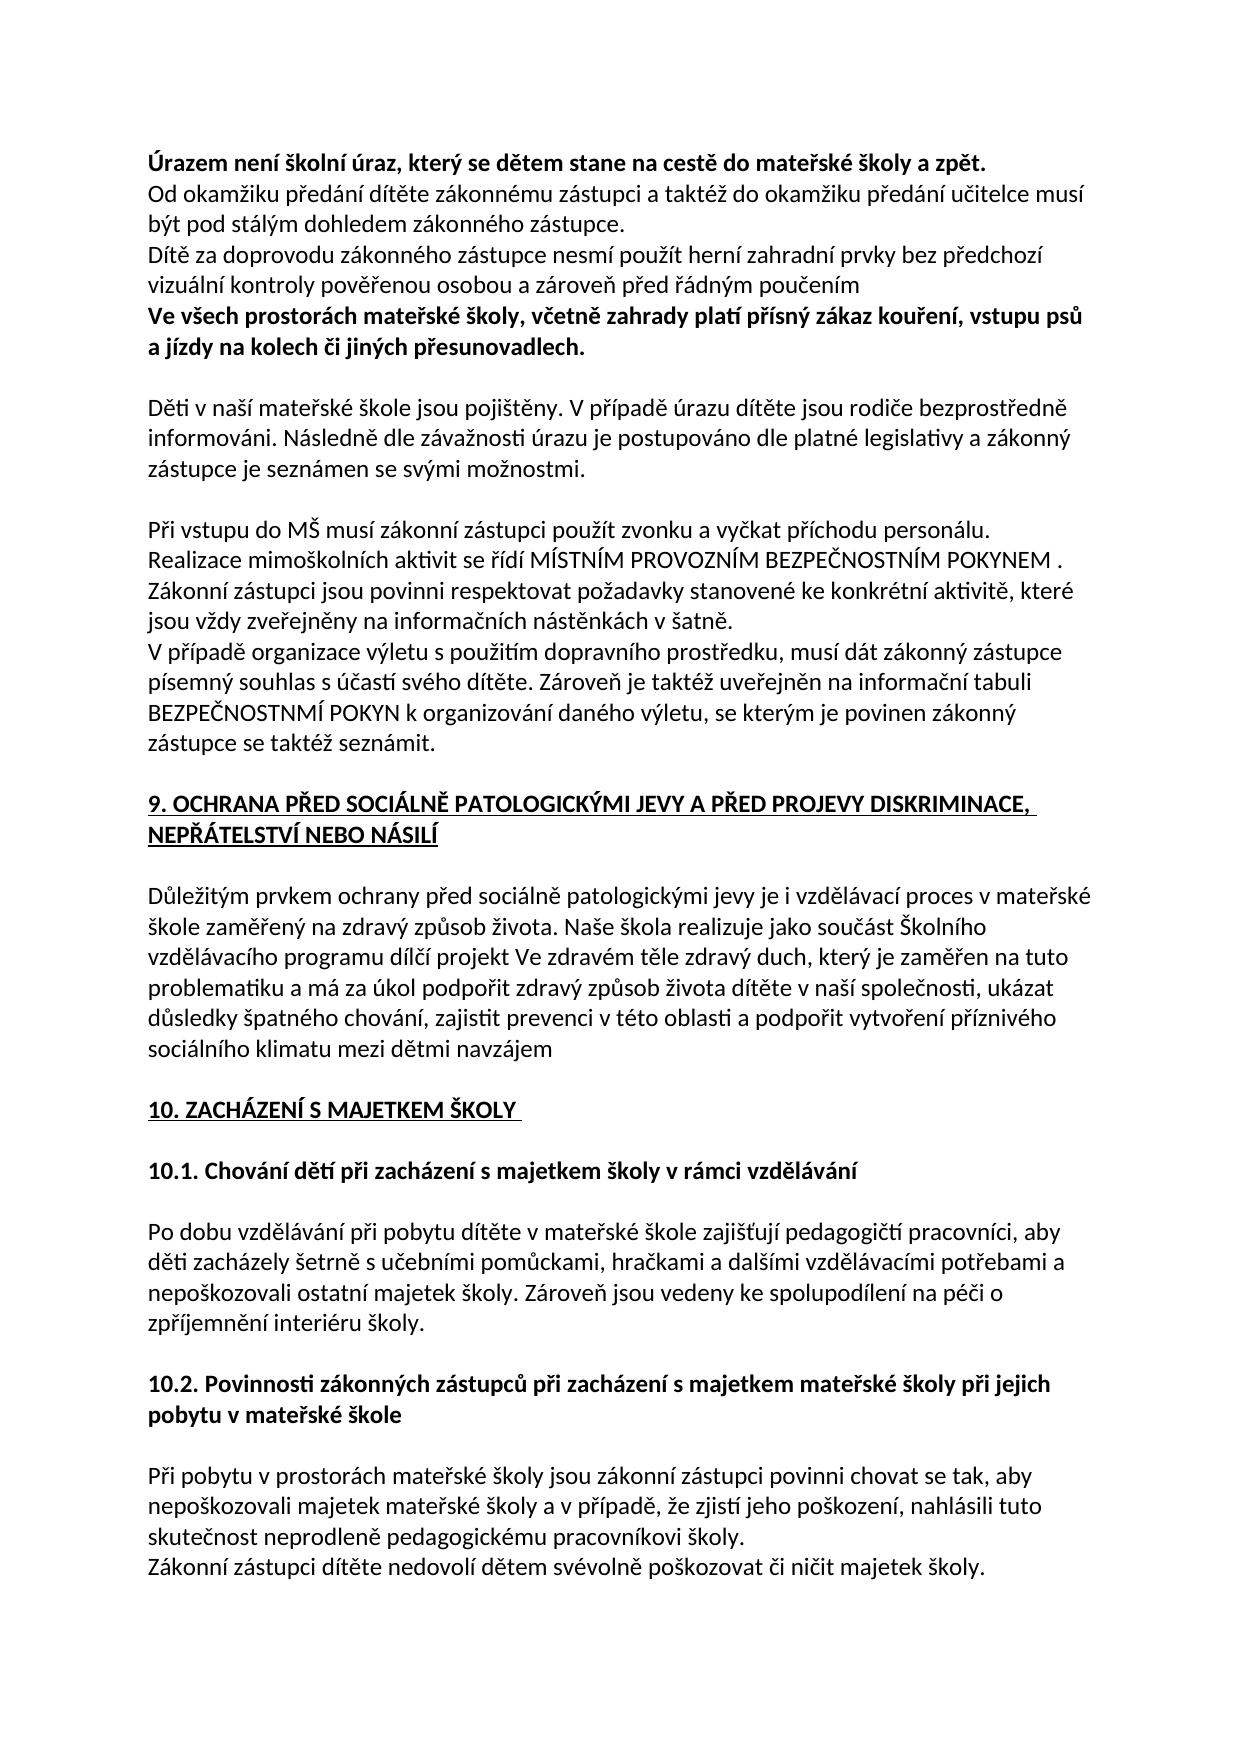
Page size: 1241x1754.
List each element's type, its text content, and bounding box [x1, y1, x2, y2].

text 10.1. Chování dětí při zacházení s majetkem školy v rámci vzdělávání [148, 1155, 1093, 1185]
text 9. OCHRANA PŘED SOCIÁLNĚ PATOLOGICKÝMI JEVY A PŘED PROJEVY DISKRIMINACE, NEPŘÁTELSTVÍ NEBO NÁSILÍ [148, 788, 1093, 849]
text Důležitým prvkem ochrany před sociálně patologickými jevy je i vzdělávací proces v mateřské škole zaměřený na zdravý způsob života. Naše škola realizuje jako součást Školního vzdělávacího programu dílčí projekt Ve zdravém těle zdravý duch, který je zaměřen na tuto problematiku a má za úkol podpořit zdravý způsob života dítěte v naší společnosti, ukázat důsledky špatného chování, zajistit prevenci v této oblasti a podpořit vytvoření příznivého sociálního klimatu mezi dětmi navzájem [148, 880, 1093, 1063]
text V případě organizace výletu s použitím dopravního prostředku, musí dát zákonný zástupce písemný souhlas s účastí svého dítěte. Zároveň je taktéž uveřejněn na informační tabuli BEZPEČNOSTNMÍ POKYN k organizování daného výletu, se kterým je povinen zákonný zástupce se taktéž seznámit. [148, 636, 1093, 758]
text Dítě za doprovodu zákonného zástupce nesmí použít herní zahradní prvky bez předchozí vizuální kontroly pověřenou osobou a zároveň před řádným poučením [148, 239, 1093, 300]
text Při vstupu do MŠ musí zákonní zástupci použít zvonku a vyčkat příchodu personálu. [148, 514, 1093, 544]
text Děti v naší mateřské škole jsou pojištěny. V případě úrazu dítěte jsou rodiče bezprostředně informováni. Následně dle závažnosti úrazu je postupováno dle platné legislativy a zákonný zástupce je seznámen se svými možnostmi. [148, 392, 1093, 483]
text Úrazem není školní úraz, který se dětem stane na cestě do mateřské školy a zpět. [148, 148, 1093, 178]
text Zákonní zástupci dítěte nedovolí dětem svévolně poškozovat či ničit majetek školy. [148, 1552, 1093, 1582]
text Při pobytu v prostorách mateřské školy jsou zákonní zástupci povinni chovat se tak, aby nepoškozovali majetek mateřské školy a v případě, že zjistí jeho poškození, nahlásili tuto skutečnost neprodleně pedagogickému pracovníkovi školy. [148, 1460, 1093, 1552]
text Po dobu vzdělávání při pobytu dítěte v mateřské škole zajišťují pedagogičtí pracovníci, aby děti zacházely šetrně s učebními pomůckami, hračkami a dalšími vzdělávacími potřebami a nepoškozovali ostatní majetek školy. Zároveň jsou vedeny ke spolupodílení na péči o zpříjemnění interiéru školy. [148, 1216, 1093, 1338]
text Ve všech prostorách mateřské školy, včetně zahrady platí přísný zákaz kouření, vstupu psů a jízdy na kolech či jiných přesunovadlech. [148, 300, 1093, 361]
text 10.2. Povinnosti zákonných zástupců při zacházení s majetkem mateřské školy při jejich pobytu v mateřské škole [148, 1368, 1093, 1429]
text Realizace mimoškolních aktivit se řídí MÍSTNÍM PROVOZNÍM BEZPEČNOSTNÍM POKYNEM . Zákonní zástupci jsou povinni respektovat požadavky stanovené ke konkrétní aktivitě, které jsou vždy zveřejněny na informačních nástěnkách v šatně. [148, 544, 1093, 636]
text Od okamžiku předání dítěte zákonnému zástupci a taktéž do okamžiku předání učitelce musí být pod stálým dohledem zákonného zástupce. [148, 178, 1093, 239]
text 10. ZACHÁZENÍ S MAJETKEM ŠKOLY [148, 1094, 1093, 1124]
